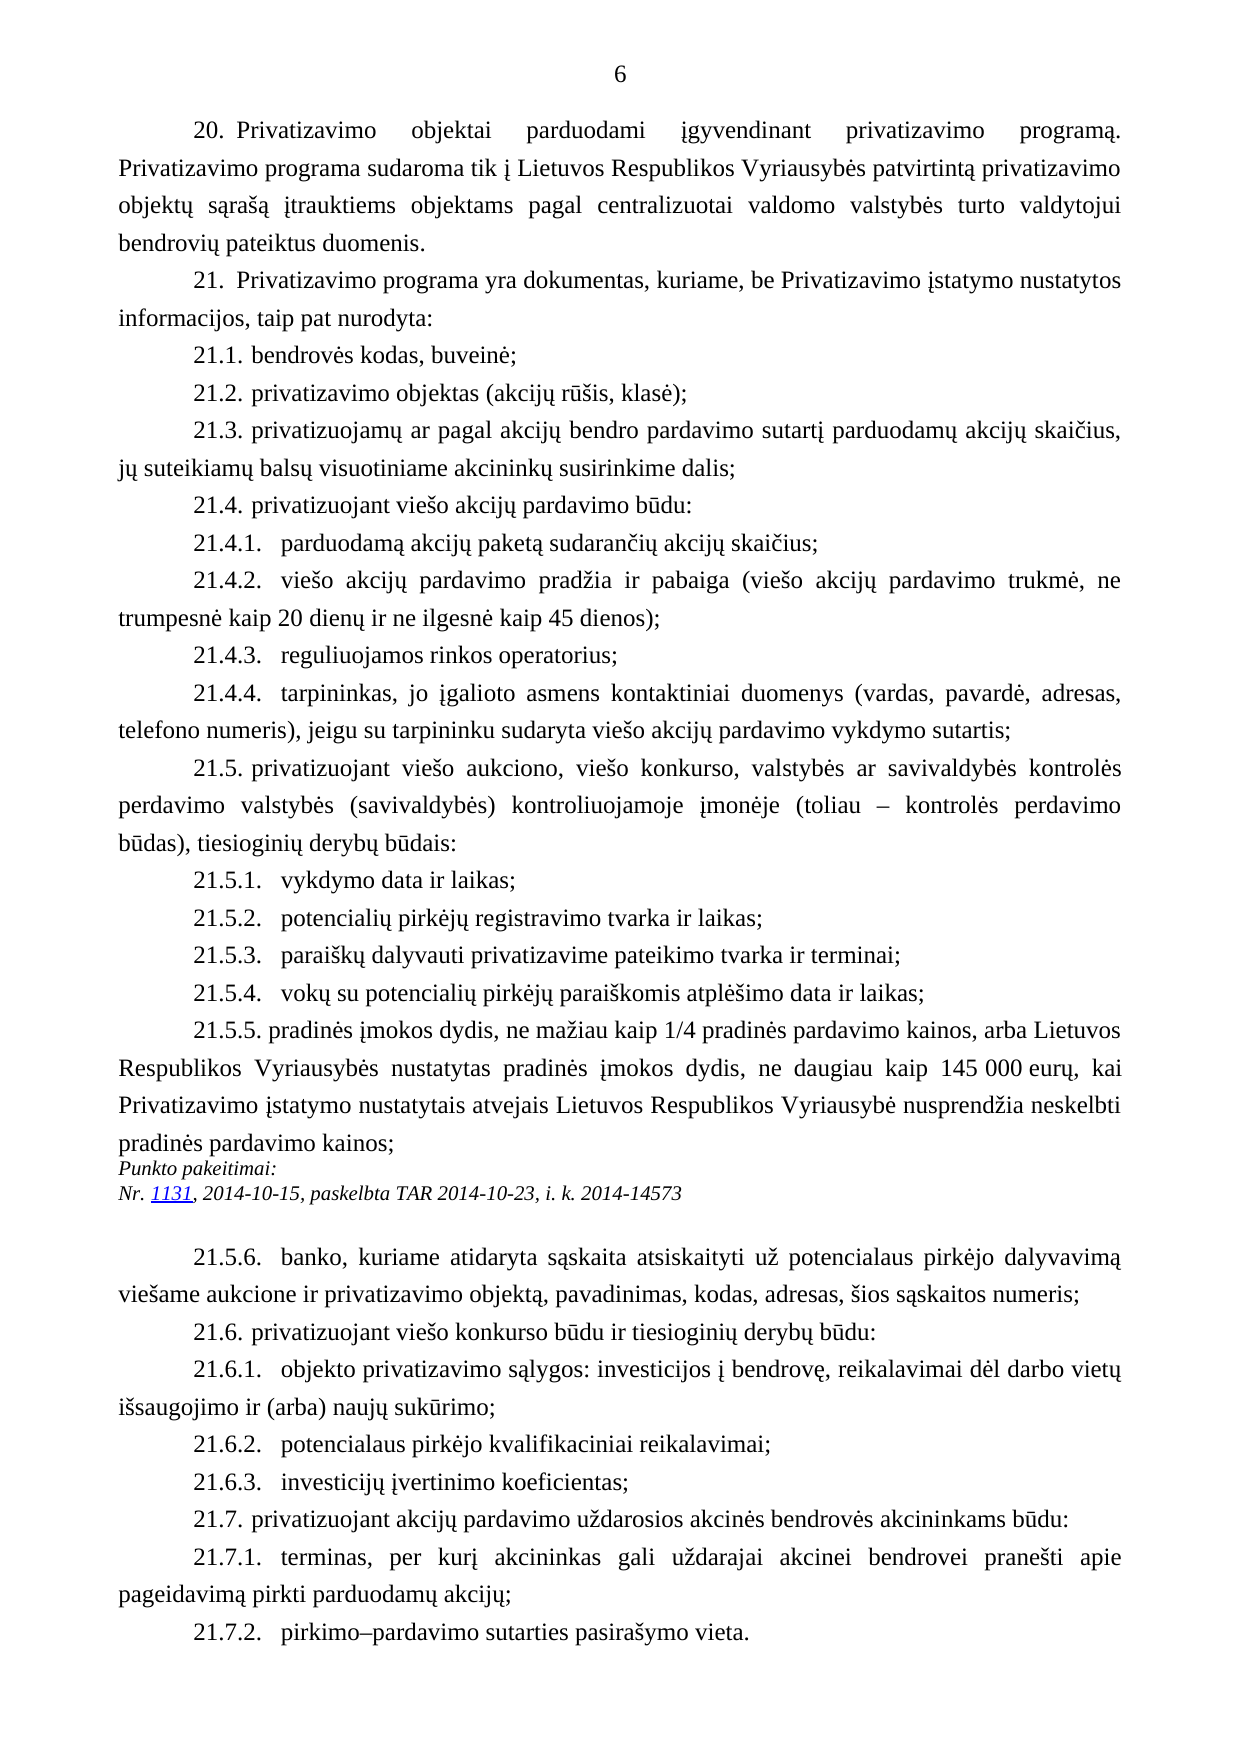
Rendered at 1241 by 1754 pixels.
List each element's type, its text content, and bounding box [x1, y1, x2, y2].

text 20. Privatizavimo objektai parduodami įgyvendinant privatizavimo programą. Privatizavimo programa sudaroma tik į Lietuvos Respublikos Vyriausybės patvirtintą privatizavimo objektų sąrašą įtrauktiems objektams pagal centralizuotai valdomo valstybės turto valdytojui bendrovių pateiktus duomenis. [118, 106, 1122, 256]
text 21.6.3. investicijų įvertinimo koeficientas; [118, 1458, 1122, 1496]
text 21.4. privatizuojant viešo akcijų pardavimo būdu: [118, 481, 1122, 519]
text 21. Privatizavimo programa yra dokumentas, kuriame, be Privatizavimo įstatymo nustatytos informacijos, taip pat nurodyta: [118, 256, 1122, 331]
text 21.4.1. parduodamą akcijų paketą sudarančių akcijų skaičius; [118, 519, 1122, 556]
text 21.7. privatizuojant akcijų pardavimo uždarosios akcinės bendrovės akcininkams būdu: [118, 1496, 1122, 1533]
text 21.7.2. pirkimo–pardavimo sutarties pasirašymo vieta. [118, 1608, 1122, 1646]
text 21.1. bendrovės kodas, buveinė; [118, 331, 1122, 369]
text 21.5.6. banko, kuriame atidaryta sąskaita atsiskaityti už potencialaus pirkėjo dalyvavimą viešame aukcione ir privatizavimo objektą, pavadinimas, kodas, adresas, šios sąskaitos numeris; [118, 1233, 1122, 1308]
text 21.3. privatizuojamų ar pagal akcijų bendro pardavimo sutartį parduodamų akcijų skaičius, jų suteikiamų balsų visuotiniame akcininkų susirinkime dalis; [118, 406, 1122, 481]
text 21.5. privatizuojant viešo aukciono, viešo konkurso, valstybės ar savivaldybės kontrolės perdavimo valstybės (savivaldybės) kontroliuojamoje įmonėje (toliau – kontrolės perdavimo būdas), tiesioginių derybų būdais: [118, 744, 1122, 856]
text 21.5.3. paraiškų dalyvauti privatizavime pateikimo tvarka ir terminai; [118, 931, 1122, 969]
text 21.2. privatizavimo objektas (akcijų rūšis, klasė); [118, 369, 1122, 406]
text 21.6.1. objekto privatizavimo sąlygos: investicijos į bendrovę, reikalavimai dėl darbo vietų išsaugojimo ir (arba) naujų sukūrimo; [118, 1346, 1122, 1421]
text 21.4.3. reguliuojamos rinkos operatorius; [118, 631, 1122, 669]
text 21.5.1. vykdymo data ir laikas; [118, 856, 1122, 894]
text Punkto pakeitimai: [118, 1156, 1122, 1180]
text 21.4.4. tarpininkas, jo įgalioto asmens kontaktiniai duomenys (vardas, pavardė, adresas, telefono numeris), jeigu su tarpininku sudaryta viešo akcijų pardavimo vykdymo sutartis; [118, 669, 1122, 744]
text 21.5.5. pradinės įmokos dydis, ne mažiau kaip 1/4 pradinės pardavimo kainos, arba Lietuvos Respublikos Vyriausybės nustatytas pradinės įmokos dydis, ne daugiau kaip 145 000 eurų, kai Privatizavimo įstatymo nustatytais atvejais Lietuvos Respublikos Vyriausybė nusprendžia neskelbti pradinės pardavimo kainos; [118, 1006, 1122, 1156]
text 21.4.2. viešo akcijų pardavimo pradžia ir pabaiga (viešo akcijų pardavimo trukmė, ne trumpesnė kaip 20 dienų ir ne ilgesnė kaip 45 dienos); [118, 556, 1122, 631]
text 21.5.4. vokų su potencialių pirkėjų paraiškomis atplėšimo data ir laikas; [118, 969, 1122, 1006]
text Nr. 1131, 2014-10-15, paskelbta TAR 2014-10-23, i. k. 2014-14573 [118, 1180, 1122, 1204]
text 21.6.2. potencialaus pirkėjo kvalifikaciniai reikalavimai; [118, 1421, 1122, 1458]
text 21.7.1. terminas, per kurį akcininkas gali uždarajai akcinei bendrovei pranešti apie pageidavimą pirkti parduodamų akcijų; [118, 1533, 1122, 1608]
text 21.6. privatizuojant viešo konkurso būdu ir tiesioginių derybų būdu: [118, 1308, 1122, 1346]
text 21.5.2. potencialių pirkėjų registravimo tvarka ir laikas; [118, 894, 1122, 931]
